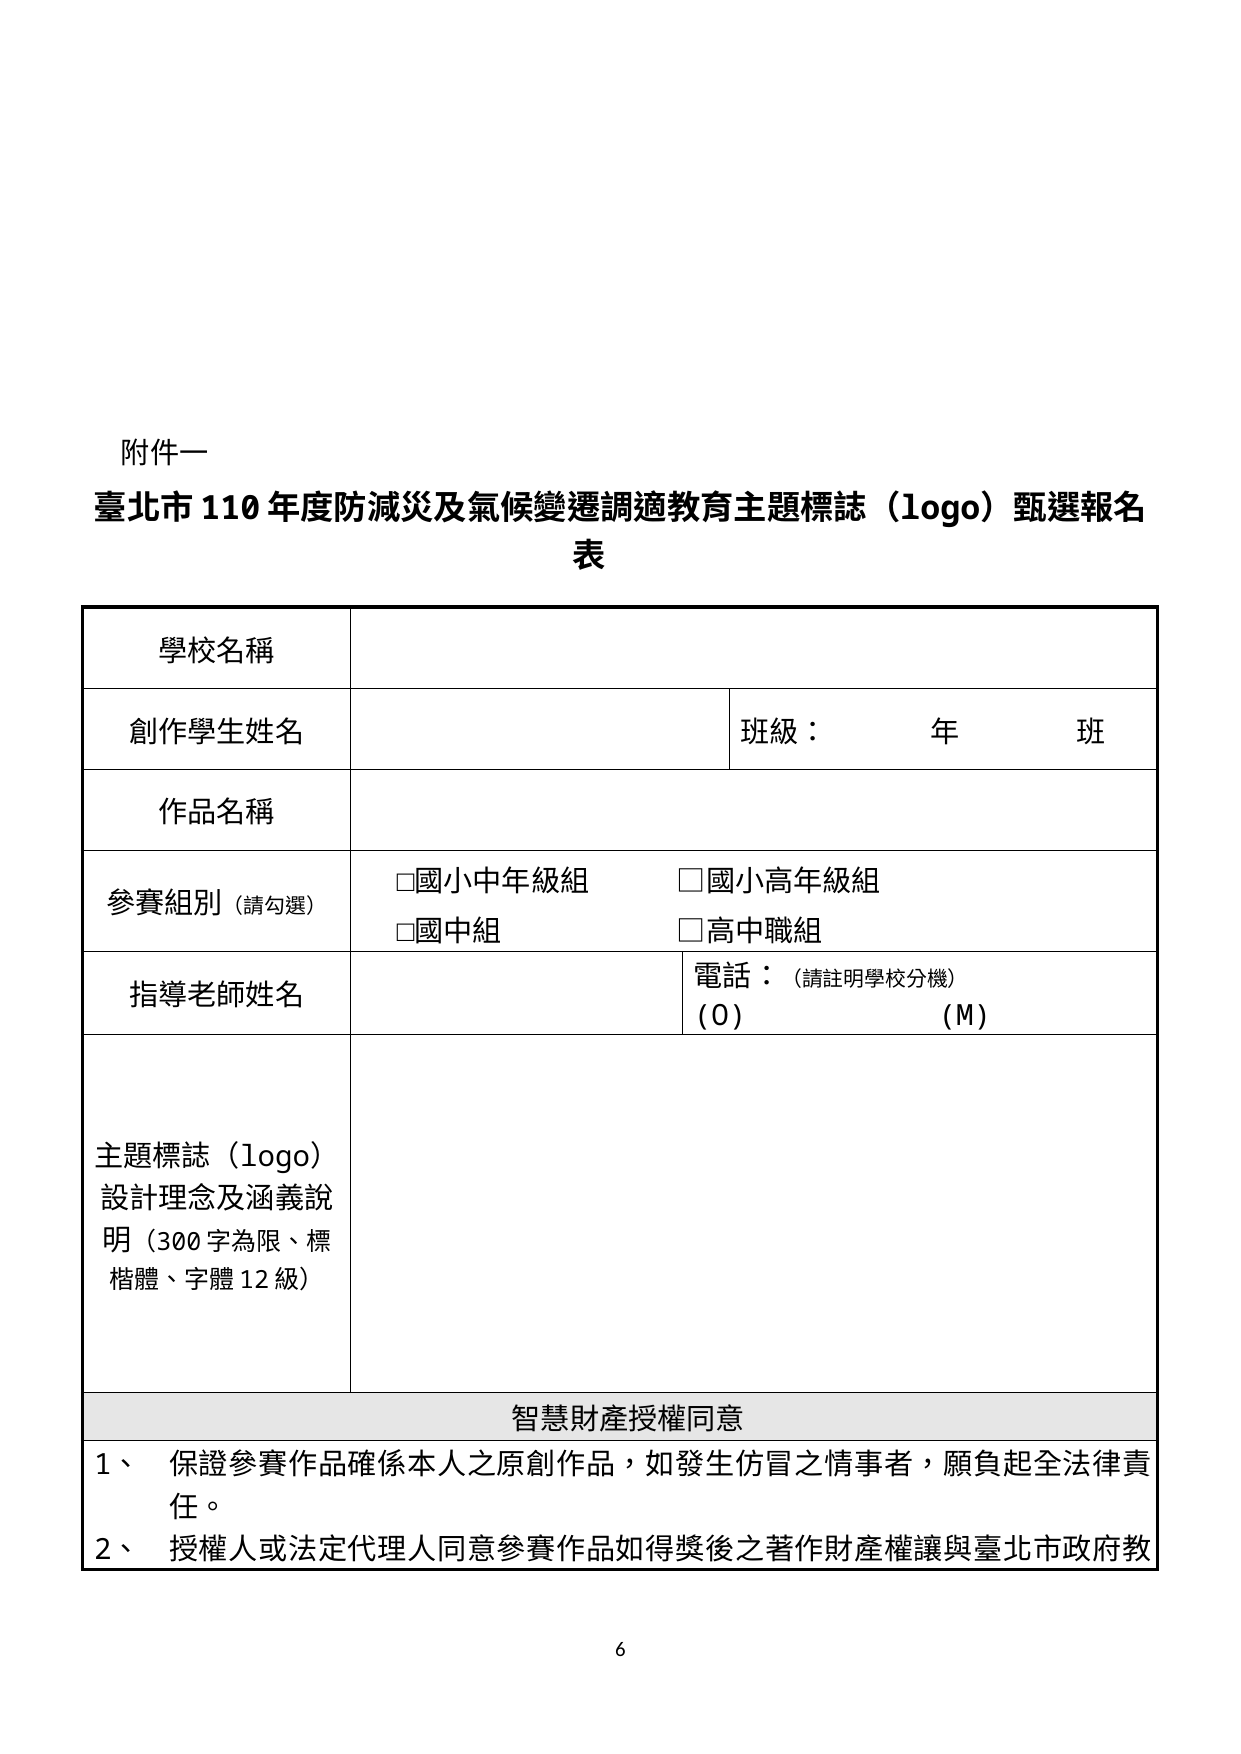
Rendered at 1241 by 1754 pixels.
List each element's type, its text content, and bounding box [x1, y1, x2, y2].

table_cell □國小中年級組 □國小高年級組 □國中組 □高中職組 [351, 851, 1156, 951]
table_header 學校名稱 [84, 609, 350, 688]
table_cell [351, 689, 729, 769]
text 臺北市110年度防減災及氣候變遷調適教育主題標誌（logo）甄選報名表 [59, 480, 1152, 577]
table_cell 主題標誌（logo）設計理念及涵義說明（300字為限、標楷體、字體12級） [84, 1035, 350, 1392]
table_cell 參賽組別（請勾選） [84, 851, 350, 951]
table_cell 智慧財產授權同意 [84, 1393, 1156, 1440]
table_cell [351, 1035, 1156, 1392]
table_cell 指導老師姓名 [84, 952, 350, 1034]
table_cell [351, 770, 1156, 850]
table_cell 保證參賽作品確係本人之原創作品，如發生仿冒之情事者，願負起全法律責任。 授權人或法定代理人同意參賽作品如得獎後之著作財產權讓與臺北市政府教 [84, 1441, 1156, 1568]
table_header [351, 609, 1156, 688]
table_cell [351, 952, 682, 1034]
table_cell 創作學生姓名 [84, 689, 350, 769]
text 附件一 [121, 430, 221, 471]
text [106, 422, 236, 478]
table_cell 電話：（請註明學校分機） (O) (M) [683, 952, 1156, 1034]
table_cell 班級： 年 班 [730, 689, 1156, 769]
table_cell 作品名稱 [84, 770, 350, 850]
